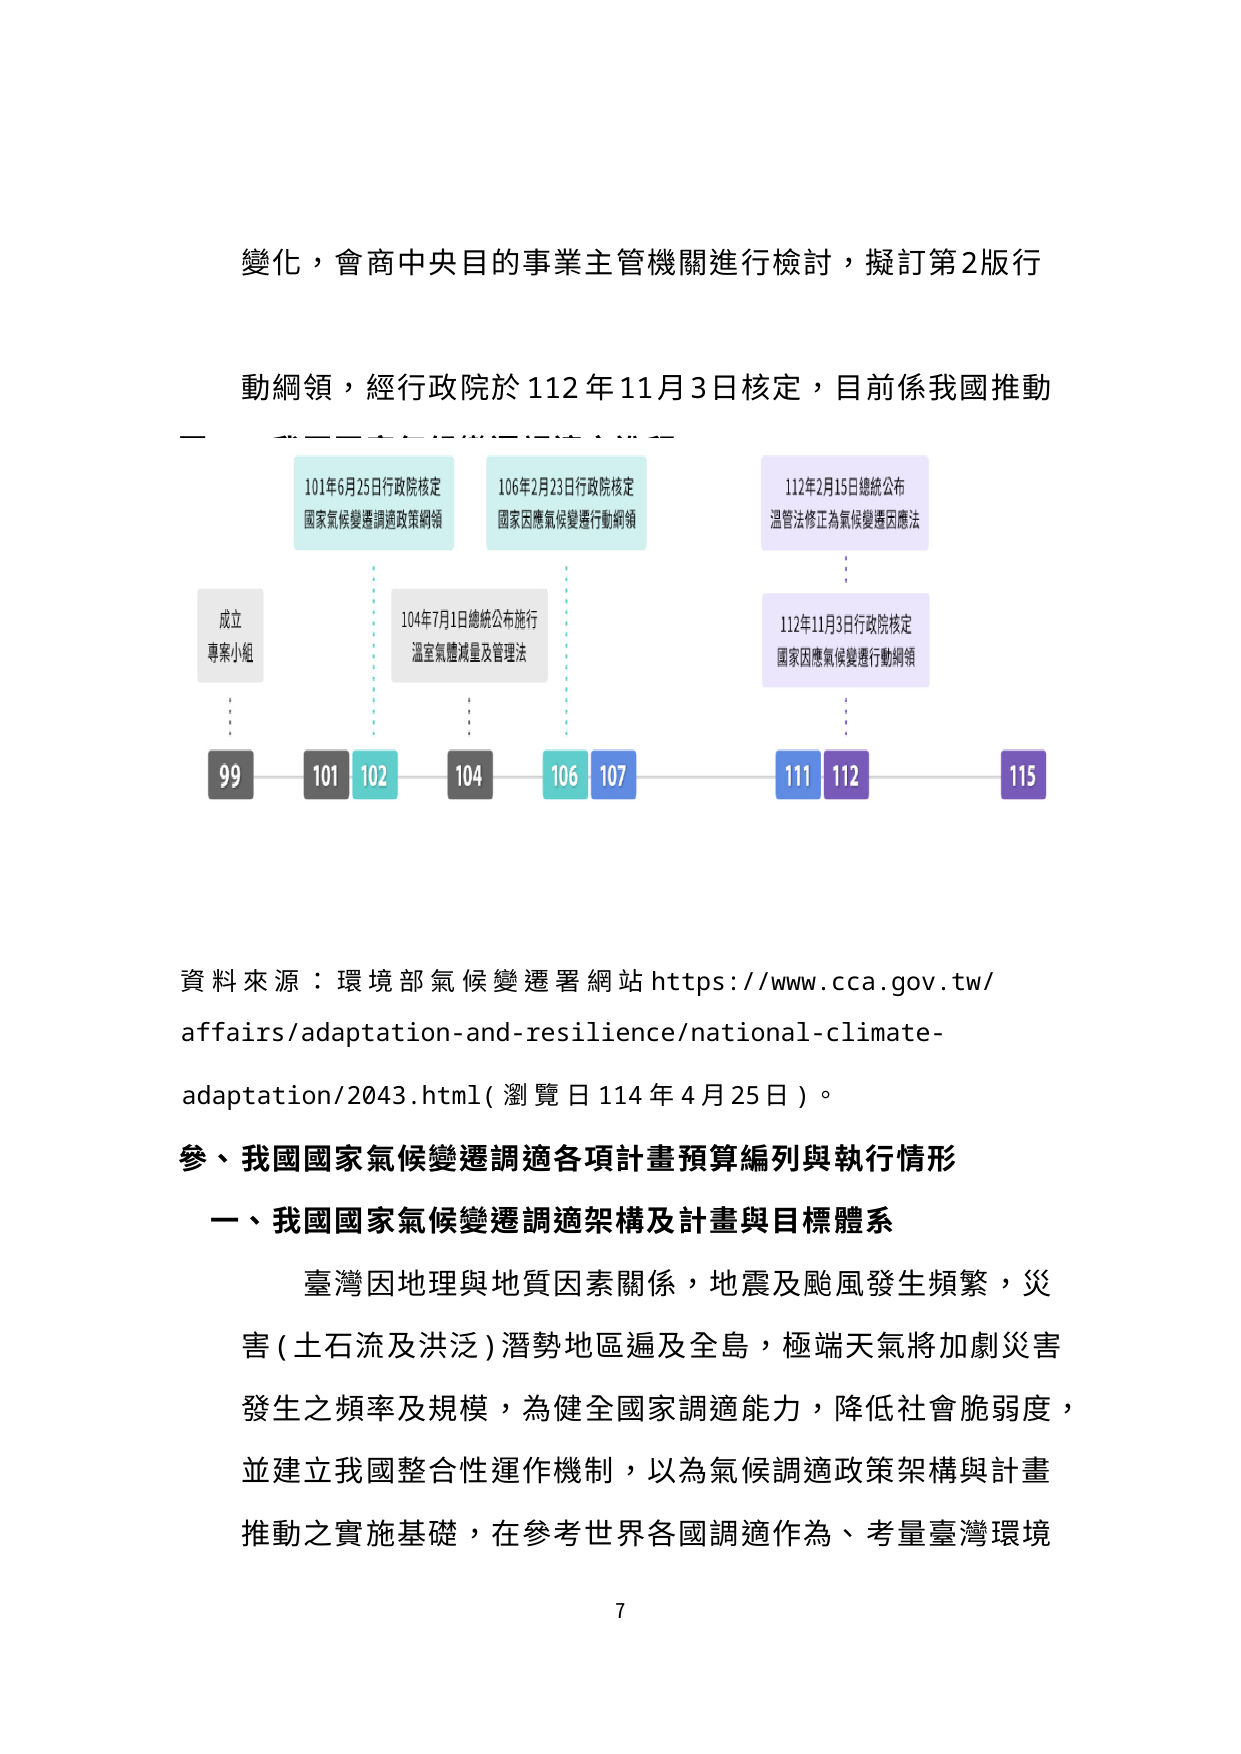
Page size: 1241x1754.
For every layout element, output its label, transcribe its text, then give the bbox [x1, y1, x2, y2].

text 一、我國國家氣候變遷調適架構及計畫與目標體系 [208, 1177, 1063, 1240]
text 面臨無法避免之全球暖化及氣候變遷，相較於過往偏重於溫室氣體減緩工作，2015年巴黎協定後，國際間越來越重視同時推動與落實調適工作。環境部爰依據溫管法規定，於106年報請行政院核定「國家因應氣候變遷行動綱領（以下簡稱行動綱領）」，明確擘劃我國推動溫室氣體減緩及氣候變遷調適政策總方針；110年度推動溫管法修正，增列調適專章，強化氣候變遷調適能力建構、科研接軌及各級政府推動架構；嗣112年2月15日氣候法修正施行後，為完備我國氣候法制基礎以順應國際趨勢，環境部依該法第9條規定，參酌UNFCCC與其協議或相關國際公約決議事項及國內情勢變化，會商中央目的事業主管機關進行檢討，擬訂第2版行動綱領，經行政院於112年11月3日核定，目前係我國推動氣候變遷調適及溫室氣體減量之重要施政方針(如圖1)。 [236, 177, 1063, 365]
text 臺灣因地理與地質因素關係，地震及颱風發生頻繁，災害(土石流及洪泛)潛勢地區遍及全島，極端天氣將加劇災害發生之頻率及規模，為健全國家調適能力，降低社會脆弱度，並建立我國整合性運作機制，以為氣候調適政策架構與計畫推動之實施基礎，在參考世界各國調適作為、考量臺灣環境特殊性與歷史經驗後，國發會於「規劃推動氣候變遷調適政策綱領及行動計畫」專案小組下設置8個調適領域工作分組，分別為災害、維生基礎設施、水資源、土地使用、海岸、能源供給及產業、農業生產及生物多樣性、健康領域等，以規劃與推動調適相關整合工作。又為有效掌握各領域所提調適策略能達成政策願景與目標，及有效執行推動，並建立完整計畫與目標體系如圖2。 [236, 1240, 1063, 1552]
text 參、我國國家氣候變遷調適各項計畫預算編列與執行情形 [177, 1115, 1063, 1177]
text 圖1 我國國家氣候變遷調適之進程 [177, 365, 1063, 427]
text 資料來源：環境部氣候變遷署網站https://www.cca.gov.tw/affairs/adaptation-and-resilience/national-climate-adaptation/2043.html(瀏覽日114年4月25日)。 [177, 927, 1063, 1115]
